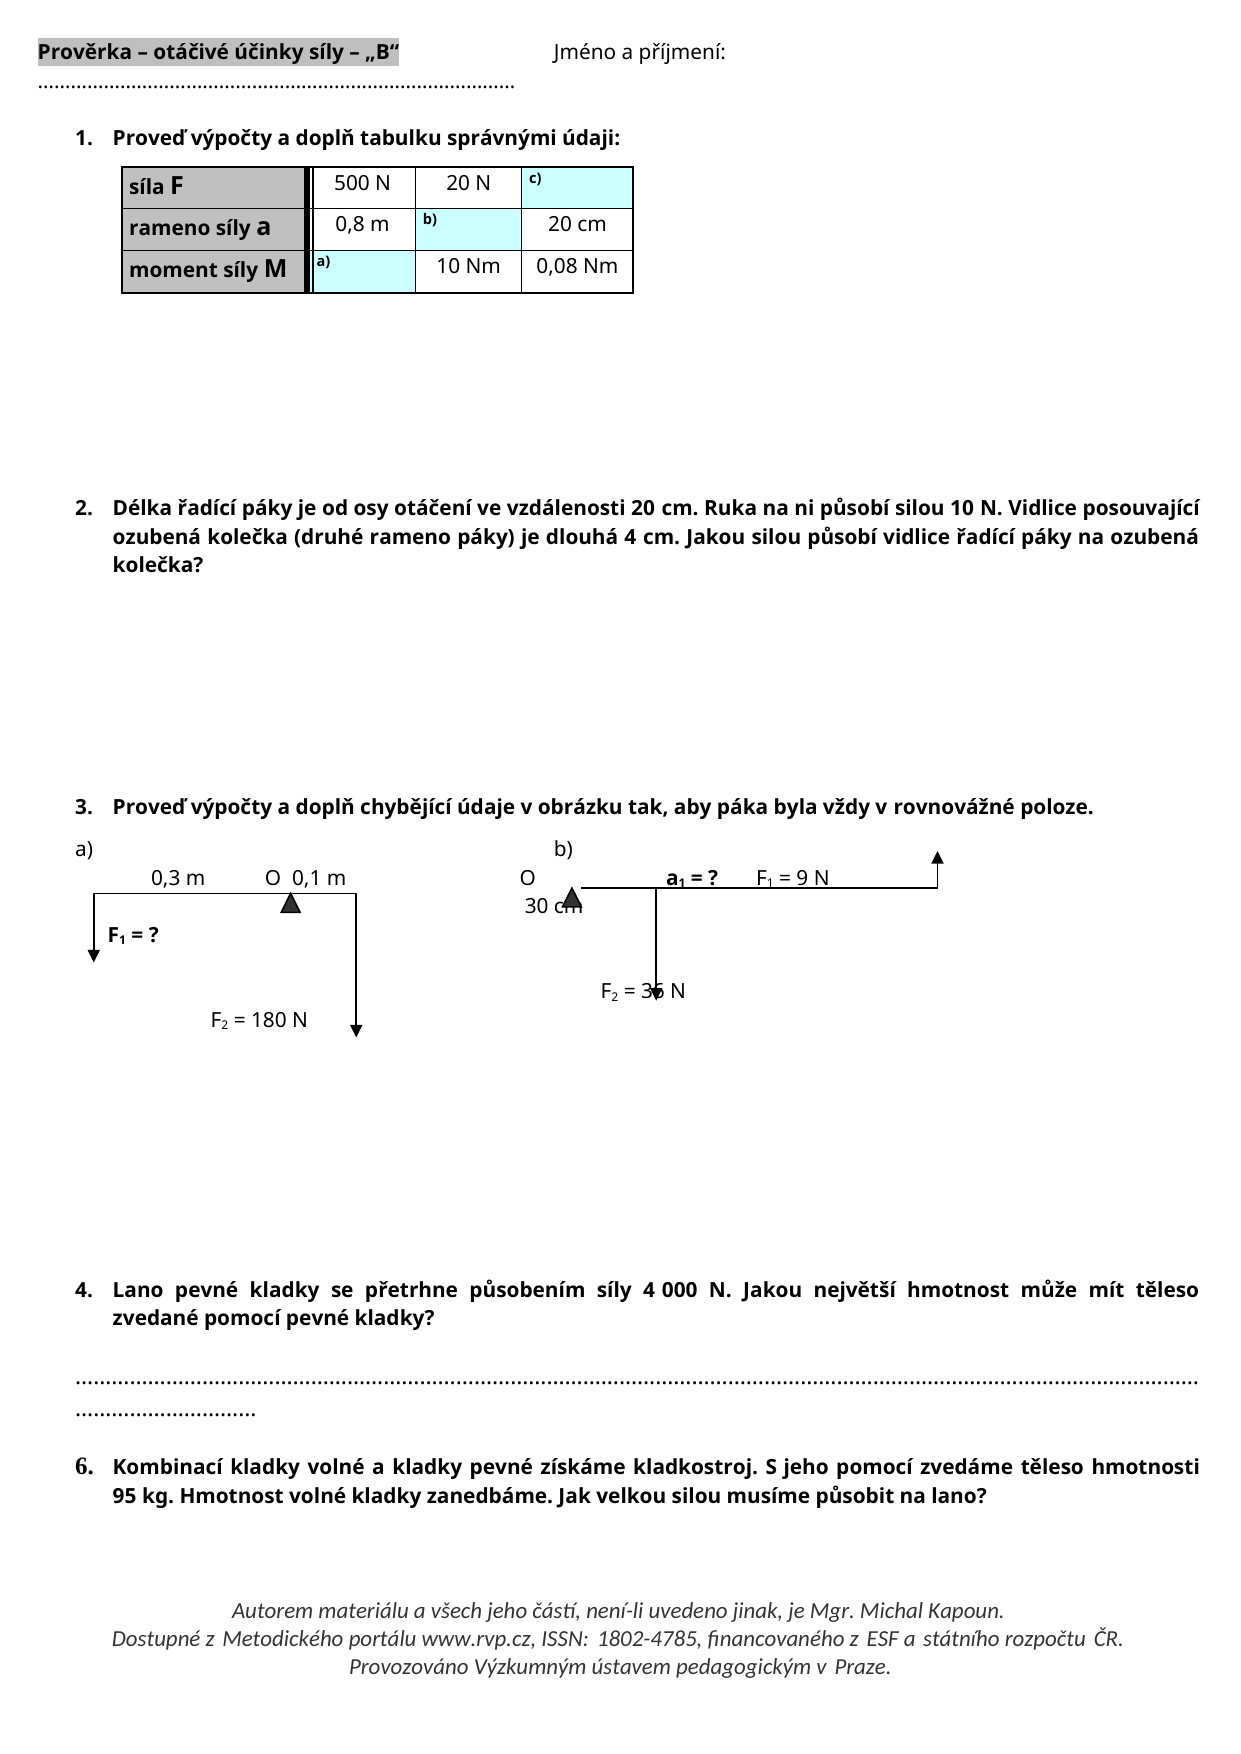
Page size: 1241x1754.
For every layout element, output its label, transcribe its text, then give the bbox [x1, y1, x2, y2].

text [357, 920, 655, 948]
text F1 = ? [95, 920, 355, 948]
text [657, 920, 1200, 948]
text [357, 1005, 1200, 1033]
text F2 = 36 N [357, 977, 1200, 1005]
text F2 = 180 N [75, 1005, 355, 1033]
list Délka řadící páky je od osy otáčení ve vzdálenosti 20 cm. Ruka na ni působí silou 10 N. Vidlice posouvající ozubená kolečka (druhé rameno páky) je dlouhá 4 cm. Jakou silou působí vidlice řadící páky na ozubená kolečka? [75, 493, 1200, 579]
text [75, 920, 93, 948]
list Kombinací kladky volné a kladky pevné získáme kladkostroj. S jeho pomocí zvedáme těleso hmotnosti 95 kg. Hmotnost volné kladky zanedbáme. Jak velkou silou musíme působit na lano? [75, 1451, 1200, 1509]
table_cell moment síly M [123, 251, 304, 292]
text a) b) [75, 834, 1200, 863]
text [75, 891, 290, 920]
table_cell rameno síly a [123, 209, 304, 250]
table_header síla F [123, 168, 304, 208]
list Proveď výpočty a doplň tabulku správnými údaji: [75, 123, 1200, 152]
table_cell 10 Nm [416, 251, 521, 292]
table_cell 0,8 m [314, 209, 415, 250]
table_header 20 N [416, 168, 521, 208]
text [75, 977, 355, 1005]
table_cell b) [416, 209, 521, 250]
table_header c) [522, 168, 632, 208]
text [95, 894, 355, 920]
list Proveď výpočty a doplň chybějící údaje v obrázku tak, aby páka byla vždy v rovnovážné poloze. [75, 792, 1200, 820]
text ……………………………………………………………………………………………………………………………………………………………………………………………… [75, 1360, 1200, 1423]
text Prověrka – otáčivé účinky síly – „B“ Jméno a příjmení: …………………………………………………………………………… [37, 37, 1200, 94]
table_cell 0,08 Nm [522, 251, 632, 292]
text [657, 891, 1200, 920]
text 30 cm [291, 891, 655, 920]
table_cell 20 cm [522, 209, 632, 250]
text 0,3 m O 0,1 m O a1 = ? F1 = 9 N [75, 863, 937, 891]
table_header 500 N [314, 168, 415, 208]
list Lano pevné kladky se přetrhne působením síly 4 000 N. Jakou největší hmotnost může mít těleso zvedané pomocí pevné kladky? [75, 1275, 1200, 1332]
text 0,3 m O 0,1 m O a1 = ? F1 = 9 N [657, 863, 1200, 891]
table_cell a) [314, 251, 415, 292]
